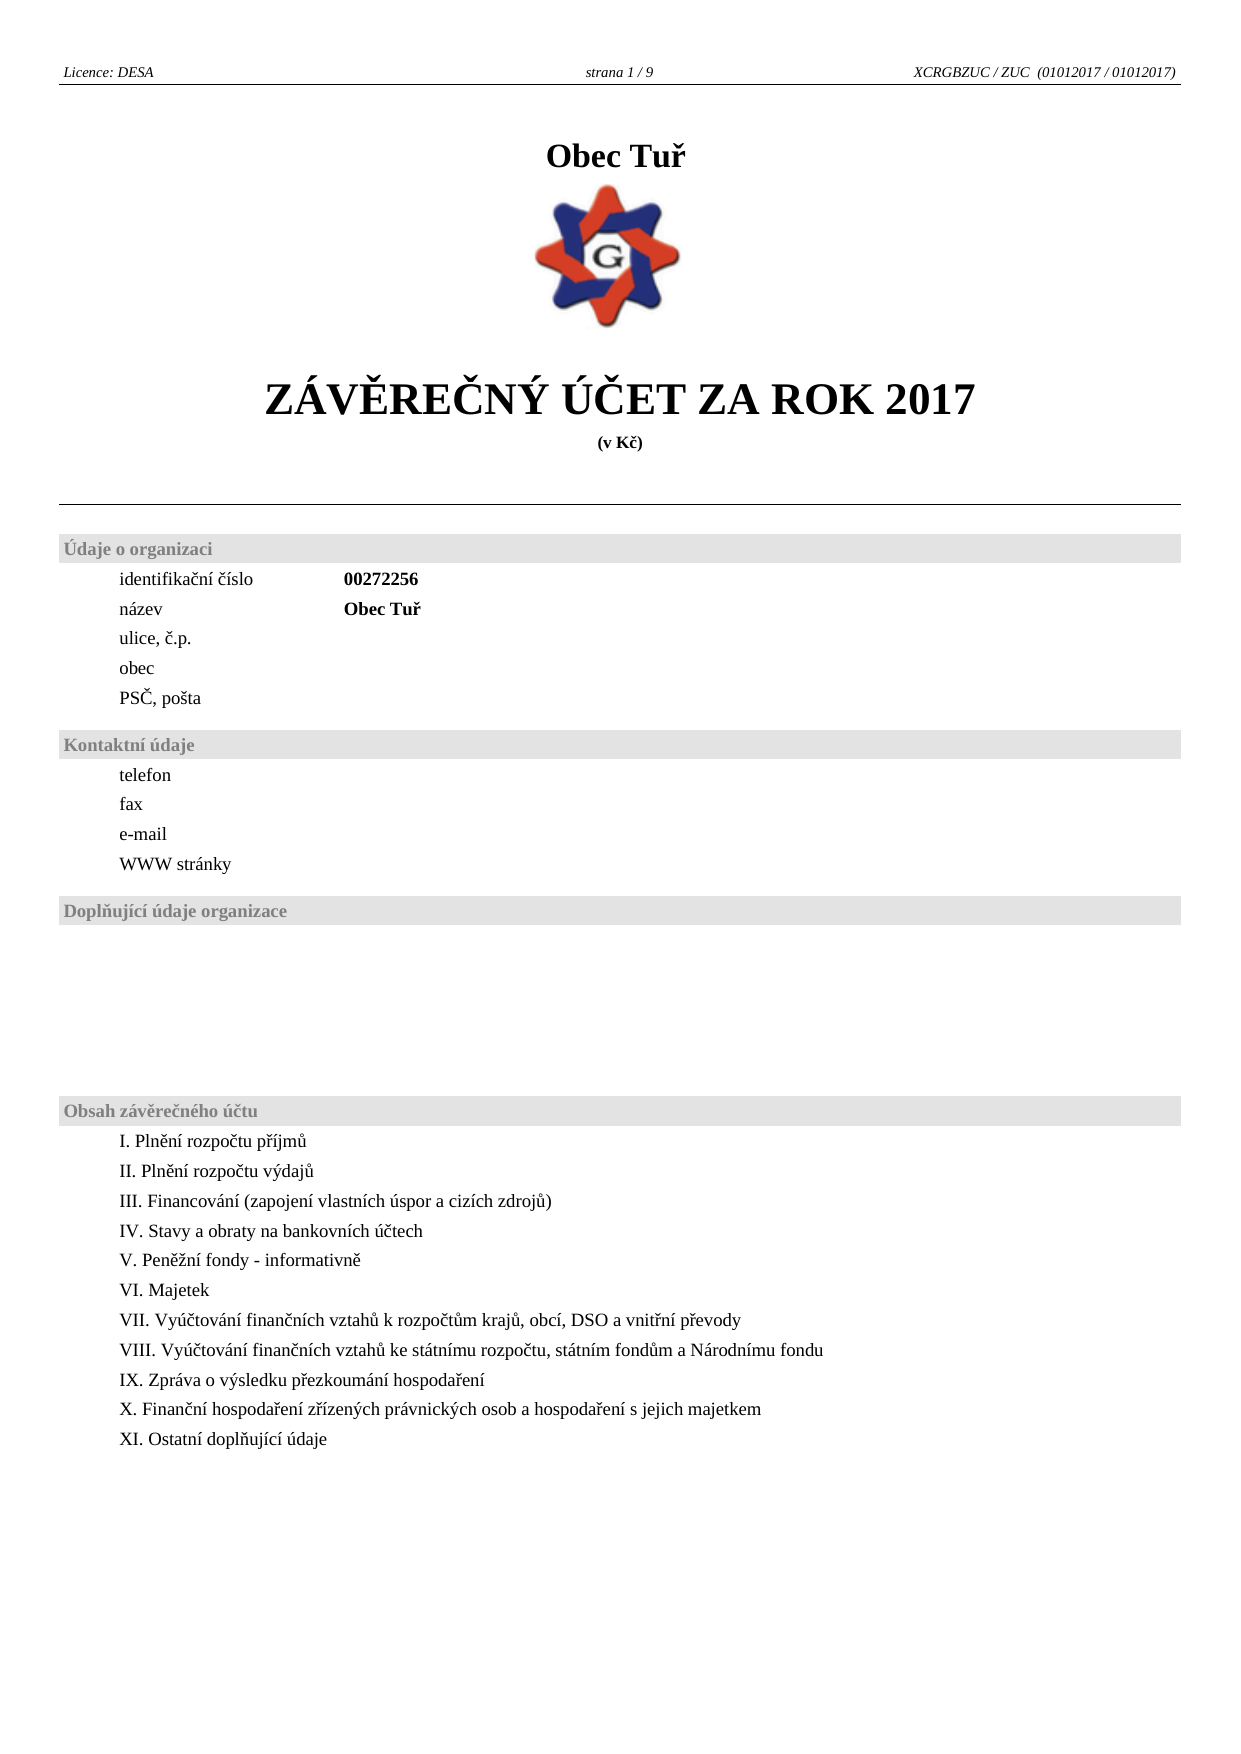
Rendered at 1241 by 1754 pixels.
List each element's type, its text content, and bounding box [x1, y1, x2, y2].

table_cell [59, 321, 171, 368]
table_cell [59, 789, 115, 819]
table_cell [59, 849, 115, 878]
table_cell ZÁVĚREČNÝ ÚČET ZA ROK 2017 [171, 368, 1069, 428]
table_cell identifikační číslo [115, 564, 339, 593]
table_cell [59, 1011, 1181, 1028]
table_cell [59, 713, 1181, 729]
table_cell I. Plnění rozpočtu příjmů [115, 1126, 1181, 1156]
table_cell [340, 759, 1181, 789]
table_cell [59, 593, 115, 623]
table_cell [171, 321, 1069, 368]
table_cell [59, 274, 171, 321]
table_header Licence: DESA [59, 59, 396, 84]
table_cell [59, 1028, 1181, 1045]
table_cell [1069, 428, 1181, 456]
table_cell II. Plnění rozpočtu výdajů [115, 1156, 1181, 1186]
table_cell [59, 925, 1181, 942]
table_cell název [115, 593, 339, 623]
table_cell [340, 623, 1181, 653]
table_cell [59, 943, 1181, 959]
table_cell [171, 456, 1069, 504]
table_cell [59, 653, 115, 683]
table_cell IV. Stavy a obraty na bankovních účtech [115, 1215, 1181, 1245]
table_cell [530, 179, 710, 226]
table_cell V. Peněžní fondy - informativně [115, 1245, 1181, 1275]
table_cell [1069, 456, 1181, 504]
table_cell [59, 1045, 1181, 1062]
table_cell X. Finanční hospodaření zřízených právnických osob a hospodaření s jejich majetkem [115, 1394, 1181, 1424]
table_cell [340, 683, 1181, 712]
table_cell [59, 1062, 1181, 1079]
table_cell [59, 1156, 115, 1186]
table_cell [59, 368, 171, 428]
table_cell [59, 428, 171, 456]
table_cell [59, 879, 1181, 896]
table_cell XI. Ostatní doplňující údaje [115, 1424, 1181, 1454]
table_cell [59, 960, 1181, 977]
table_cell [59, 819, 115, 849]
table_cell [171, 226, 534, 273]
table_cell [59, 226, 171, 273]
table_cell [340, 653, 1181, 683]
table_cell fax [115, 789, 339, 819]
table_cell [171, 274, 534, 321]
table_cell (v Kč) [171, 428, 1069, 456]
table_cell [59, 759, 115, 789]
table_cell VIII. Vyúčtování finančních vztahů ke státnímu rozpočtu, státním fondům a Národnímu fondu [115, 1335, 1181, 1364]
table_cell [1069, 368, 1181, 428]
picture [534, 183, 682, 331]
table_cell [59, 1275, 115, 1305]
table_cell [59, 1364, 115, 1394]
table_cell III. Financování (zapojení vlastních úspor a cizích zdrojů) [115, 1186, 1181, 1215]
table_cell [59, 505, 1181, 534]
table_cell [682, 274, 1069, 321]
table_cell Doplňující údaje organizace [59, 896, 1181, 925]
table_cell [59, 683, 115, 712]
table_cell [59, 132, 171, 179]
table_cell [59, 1215, 115, 1245]
table_cell [340, 819, 1181, 849]
table_cell [59, 456, 171, 504]
table_cell [59, 1186, 115, 1215]
table_cell [59, 623, 115, 653]
table_cell WWW stránky [115, 849, 339, 878]
table_cell [682, 226, 1069, 273]
table_cell [59, 179, 530, 226]
table_cell e-mail [115, 819, 339, 849]
table_cell [1069, 274, 1181, 321]
table_cell VI. Majetek [115, 1275, 1181, 1305]
table_cell Obsah závěrečného účtu [59, 1096, 1181, 1126]
table_cell Obec Tuř [171, 132, 1069, 179]
table_cell [340, 789, 1181, 819]
table_header XCRGBZUC / ZUC (01012017 / 01012017) [844, 59, 1181, 84]
table_cell [59, 85, 1181, 132]
table_cell [710, 179, 1181, 226]
table_cell [59, 1424, 115, 1454]
table_cell [59, 1245, 115, 1275]
table_cell [59, 1079, 1181, 1096]
table_cell [1069, 226, 1181, 273]
table_cell [59, 994, 1181, 1011]
table_cell telefon [115, 759, 339, 789]
table_cell [59, 977, 1181, 994]
table_cell [1069, 321, 1181, 368]
table_cell VII. Vyúčtování finančních vztahů k rozpočtům krajů, obcí, DSO a vnitřní převody [115, 1305, 1181, 1334]
table_cell [340, 849, 1181, 878]
table_cell [59, 564, 115, 593]
table_cell 00272256 [340, 564, 1181, 593]
table_cell ulice, č.p. [115, 623, 339, 653]
table_cell [59, 1305, 115, 1334]
table_cell Údaje o organizaci [59, 534, 1181, 563]
table_cell [59, 1394, 115, 1424]
table_header strana 1 / 9 [396, 59, 844, 84]
table_cell IX. Zpráva o výsledku přezkoumání hospodaření [115, 1364, 1181, 1394]
table_cell Obec Tuř [340, 593, 1181, 623]
table_cell PSČ, pošta [115, 683, 339, 712]
table_cell obec [115, 653, 339, 683]
table_cell [59, 1126, 115, 1156]
table_cell [59, 1335, 115, 1364]
table_cell Kontaktní údaje [59, 730, 1181, 759]
table_cell [1069, 132, 1181, 179]
